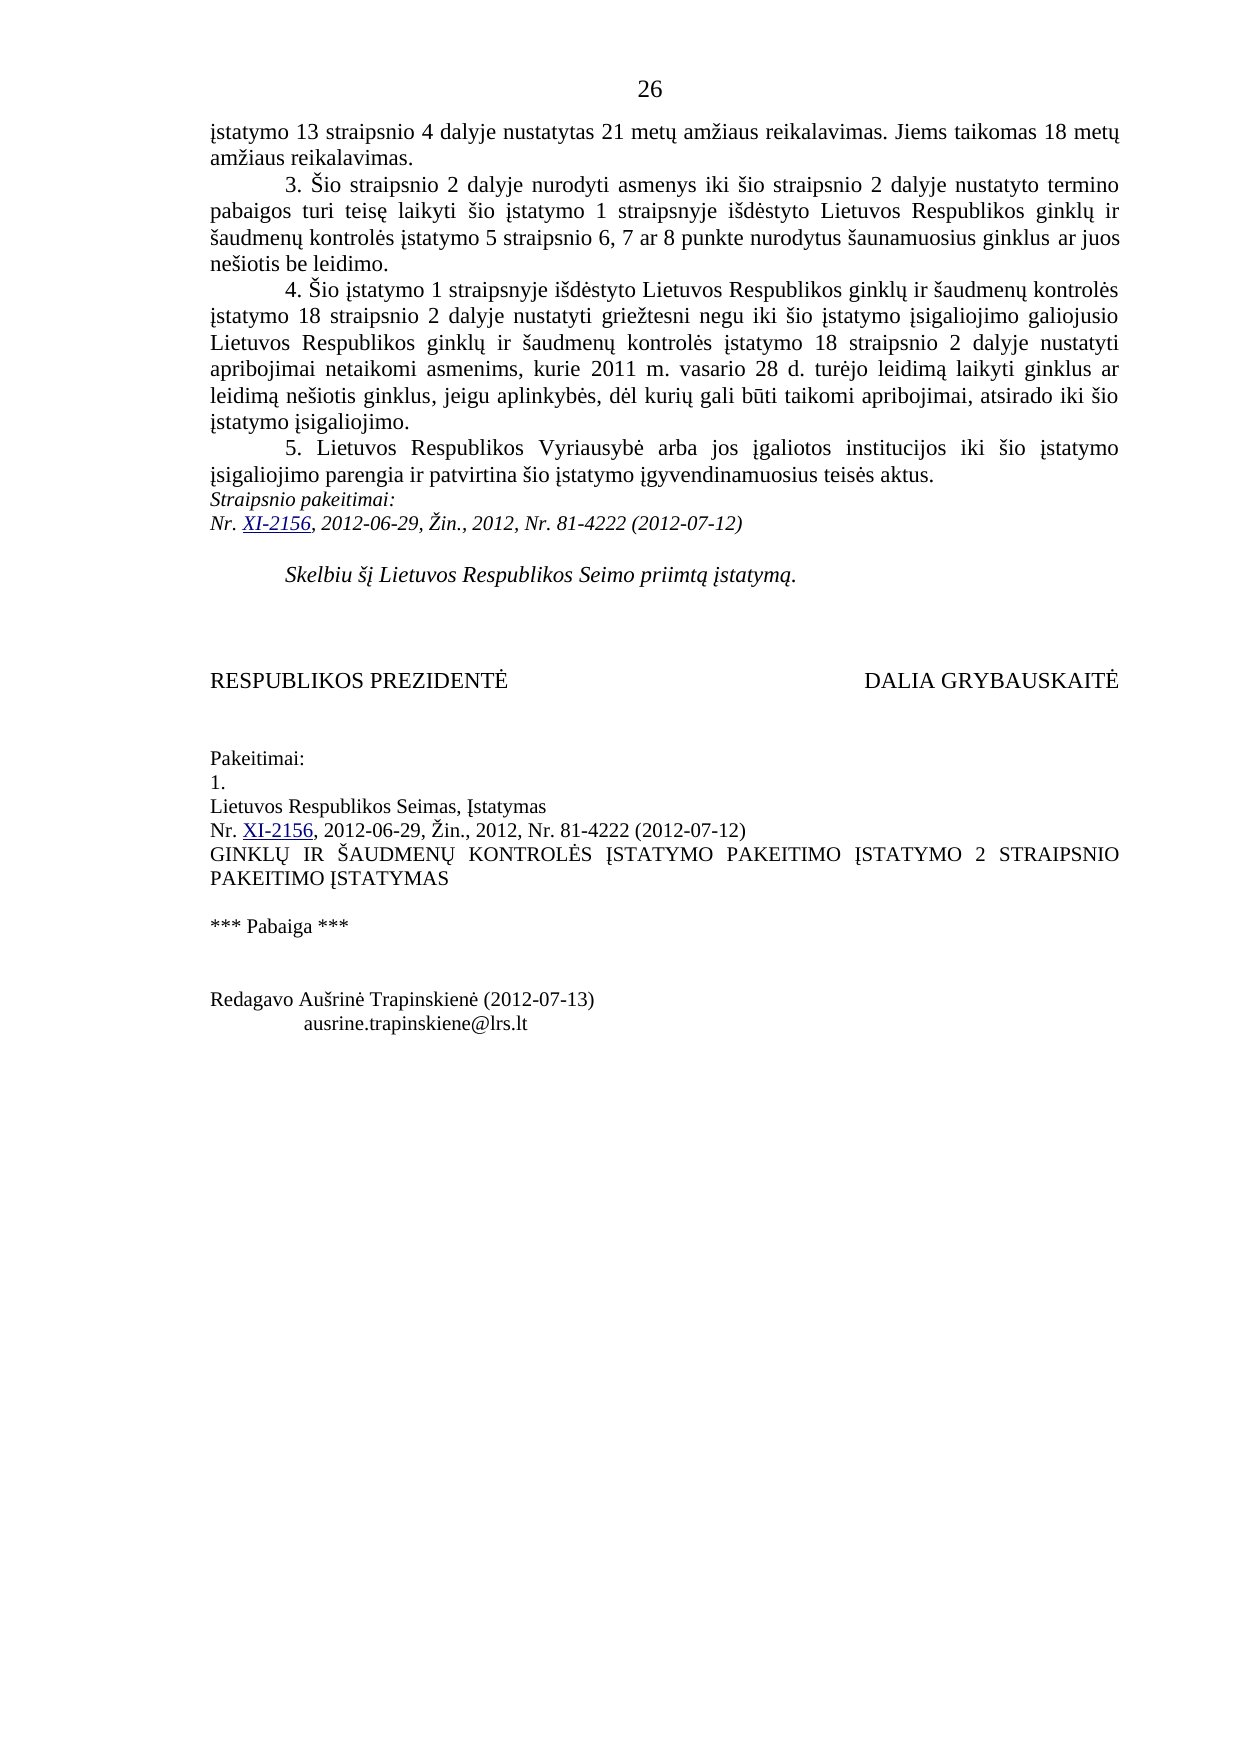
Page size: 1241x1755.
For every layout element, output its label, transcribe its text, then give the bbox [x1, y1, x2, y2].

text Redagavo Aušrinė Trapinskienė (2012-07-13) [210, 987, 1120, 1011]
text Lietuvos Respublikos Seimas, Įstatymas [210, 794, 1120, 818]
text Straipsnio pakeitimai: [210, 487, 1120, 511]
text Pakeitimai: [210, 746, 1120, 770]
text ausrine.trapinskiene@lrs.lt [210, 1011, 1120, 1035]
text Nr. XI-2156, 2012-06-29, Žin., 2012, Nr. 81-4222 (2012-07-12) [210, 511, 1120, 535]
text Nr. XI-2156, 2012-06-29, Žin., 2012, Nr. 81-4222 (2012-07-12) [210, 818, 1120, 842]
text 4. Šio įstatymo 1 straipsnyje išdėstyto Lietuvos Respublikos ginklų ir šaudmenų kontrolės įstatymo 18 straipsnio 2 dalyje nustatyti griežtesni negu iki šio įstatymo įsigaliojimo galiojusio Lietuvos Respublikos ginklų ir šaudmenų kontrolės įstatymo 18 straipsnio 2 dalyje nustatyti apribojimai netaikomi asmenims, kurie 2011 m. vasario 28 d. turėjo leidimą laikyti ginklus ar leidimą nešiotis ginklus, jeigu aplinkybės, dėl kurių gali būti taikomi apribojimai, atsirado iki šio įstatymo įsigaliojimo. [210, 276, 1120, 434]
text RESPUBLIKOS PREZIDENTĖ DALIA GRYBAUSKAITĖ [210, 667, 1120, 693]
text *** Pabaiga *** [210, 914, 1120, 938]
text GINKLŲ IR ŠAUDMENŲ KONTROLĖS ĮSTATYMO PAKEITIMO ĮSTATYMO 2 STRAIPSNIO PAKEITIMO ĮSTATYMAS [210, 842, 1120, 890]
text Skelbiu šį Lietuvos Respublikos Seimo priimtą įstatymą. [210, 562, 1120, 588]
text įstatymo 13 straipsnio 4 dalyje nustatytas 21 metų amžiaus reikalavimas. Jiems taikomas 18 metų amžiaus reikalavimas. [210, 118, 1120, 171]
text 3. Šio straipsnio 2 dalyje nurodyti asmenys iki šio straipsnio 2 dalyje nustatyto termino pabaigos turi teisę laikyti šio įstatymo 1 straipsnyje išdėstyto Lietuvos Respublikos ginklų ir šaudmenų kontrolės įstatymo 5 straipsnio 6, 7 ar 8 punkte nurodytus šaunamuosius ginklus ar juos nešiotis be leidimo. [210, 171, 1120, 276]
text 1. [210, 770, 1120, 794]
text 5. Lietuvos Respublikos Vyriausybė arba jos įgaliotos institucijos iki šio įstatymo įsigaliojimo parengia ir patvirtina šio įstatymo įgyvendinamuosius teisės aktus. [210, 434, 1120, 487]
